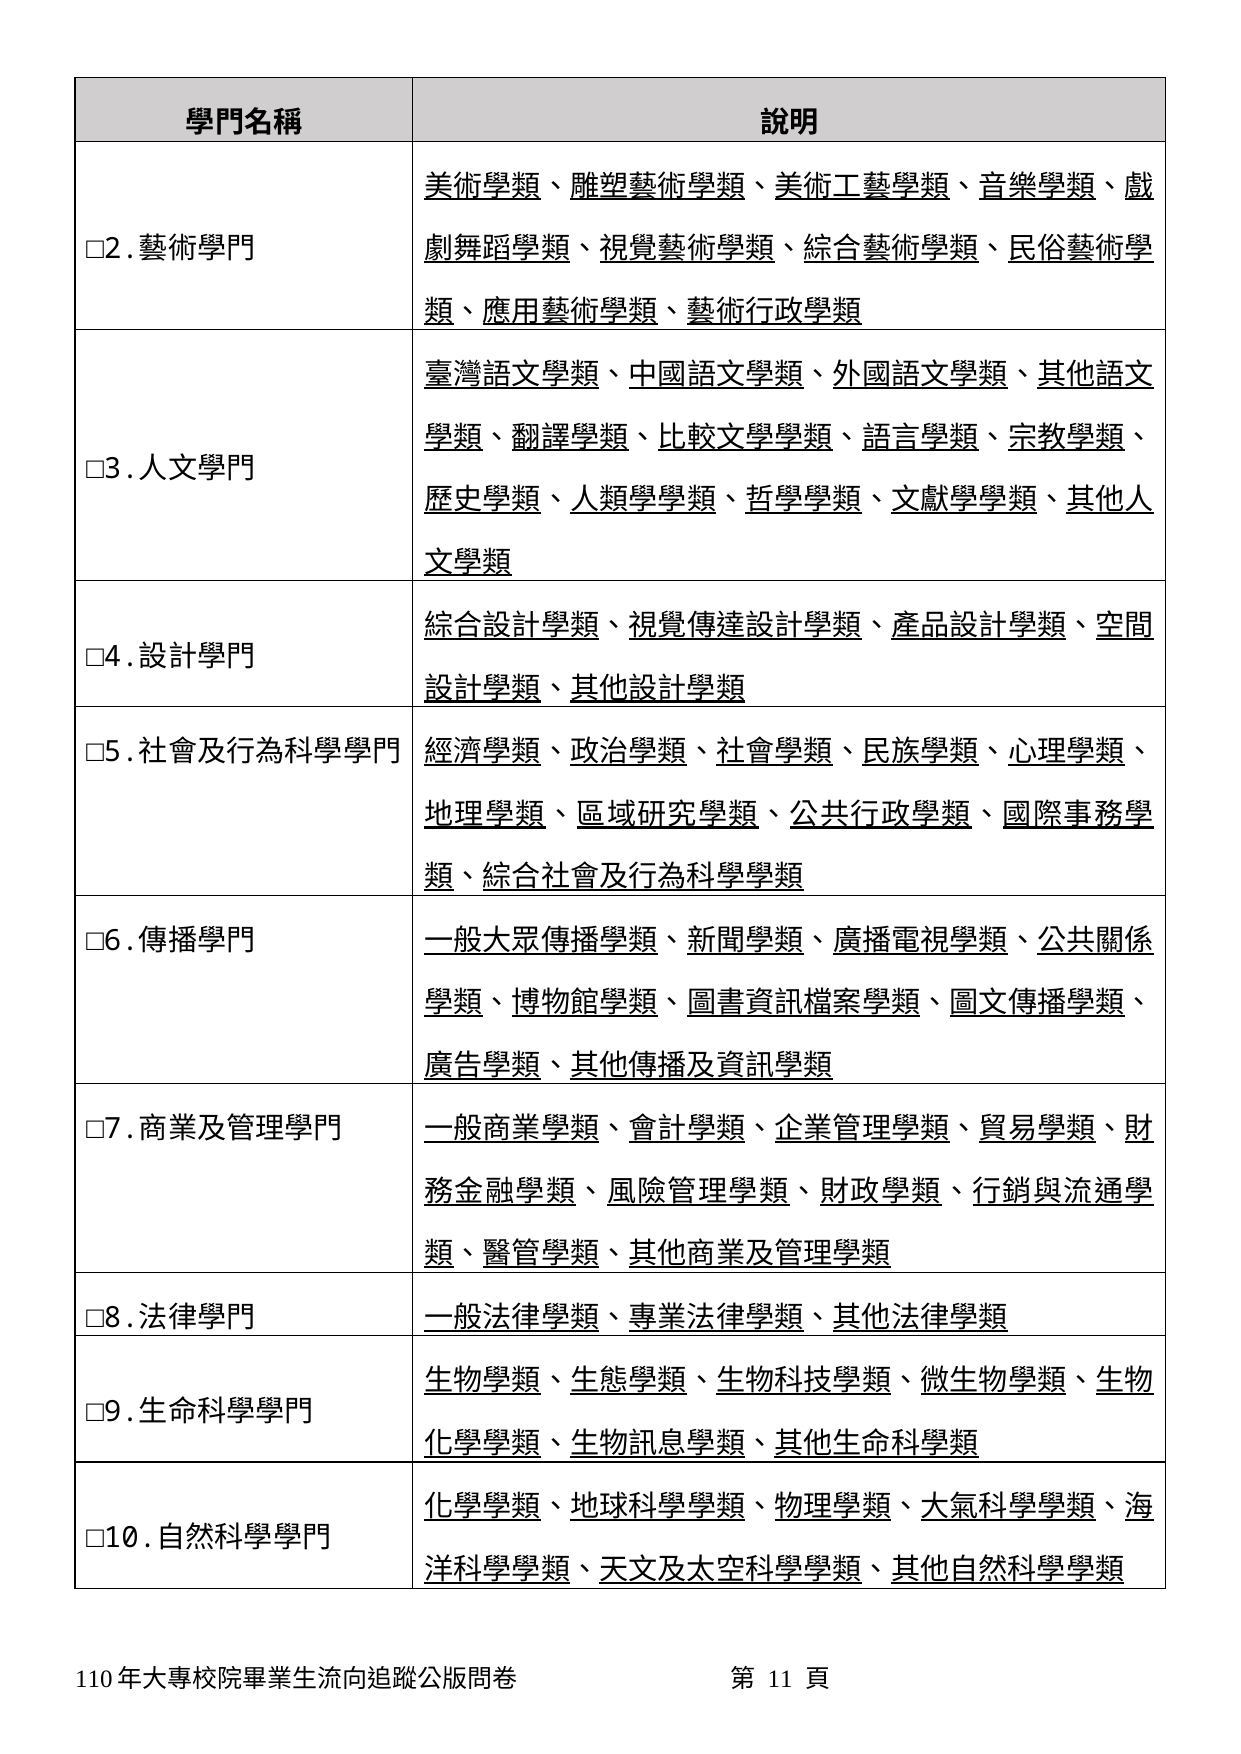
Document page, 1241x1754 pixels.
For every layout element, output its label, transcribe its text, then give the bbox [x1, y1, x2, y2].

table_cell 綜合設計學類、視覺傳達設計學類、產品設計學類、空間設計學類、其他設計學類 [413, 581, 1165, 706]
table_cell 美術學類、雕塑藝術學類、美術工藝學類、音樂學類、戲劇舞蹈學類、視覺藝術學類、綜合藝術學類、民俗藝術學類、應用藝術學類、藝術行政學類 [413, 142, 1165, 329]
table_cell 經濟學類、政治學類、社會學類、民族學類、心理學類、地理學類、區域研究學類、公共行政學類、國際事務學類、綜合社會及行為科學學類 [413, 707, 1165, 895]
table_cell □9.生命科學學門 [76, 1336, 412, 1461]
table_cell □3.人文學門 [76, 330, 412, 580]
table_cell 一般商業學類、會計學類、企業管理學類、貿易學類、財務金融學類、風險管理學類、財政學類、行銷與流通學類、醫管學類、其他商業及管理學類 [413, 1084, 1165, 1272]
table_cell □8.法律學門 [76, 1273, 86, 1335]
table_cell 生物學類、生態學類、生物科技學類、微生物學類、生物化學學類、生物訊息學類、其他生命科學類 [413, 1336, 1165, 1461]
table_cell □5.社會及行為科學學門 [76, 707, 412, 895]
table_cell □4.設計學門 [76, 581, 412, 706]
table_header 學門名稱 [76, 78, 412, 141]
table_cell □8.法律學門 [402, 1273, 412, 1335]
table_cell 一般法律學類、專業法律學類、其他法律學類 [413, 1273, 1165, 1335]
table_cell □10.自然科學學門 [76, 1463, 412, 1587]
table_header 說明 [413, 78, 1165, 141]
table_cell 臺灣語文學類、中國語文學類、外國語文學類、其他語文學類、翻譯學類、比較文學學類、語言學類、宗教學類、歷史學類、人類學學類、哲學學類、文獻學學類、其他人文學類 [413, 330, 1165, 580]
table_cell □6.傳播學門 [76, 896, 412, 1083]
table_cell □2.藝術學門 [76, 142, 412, 329]
table_cell □7.商業及管理學門 [76, 1084, 412, 1272]
table_cell 化學學類、地球科學學類、物理學類、大氣科學學類、海洋科學學類、天文及太空科學學類、其他自然科學學類 [413, 1463, 1165, 1587]
table_cell 一般大眾傳播學類、新聞學類、廣播電視學類、公共關係學類、博物館學類、圖書資訊檔案學類、圖文傳播學類、廣告學類、其他傳播及資訊學類 [413, 896, 1165, 1083]
